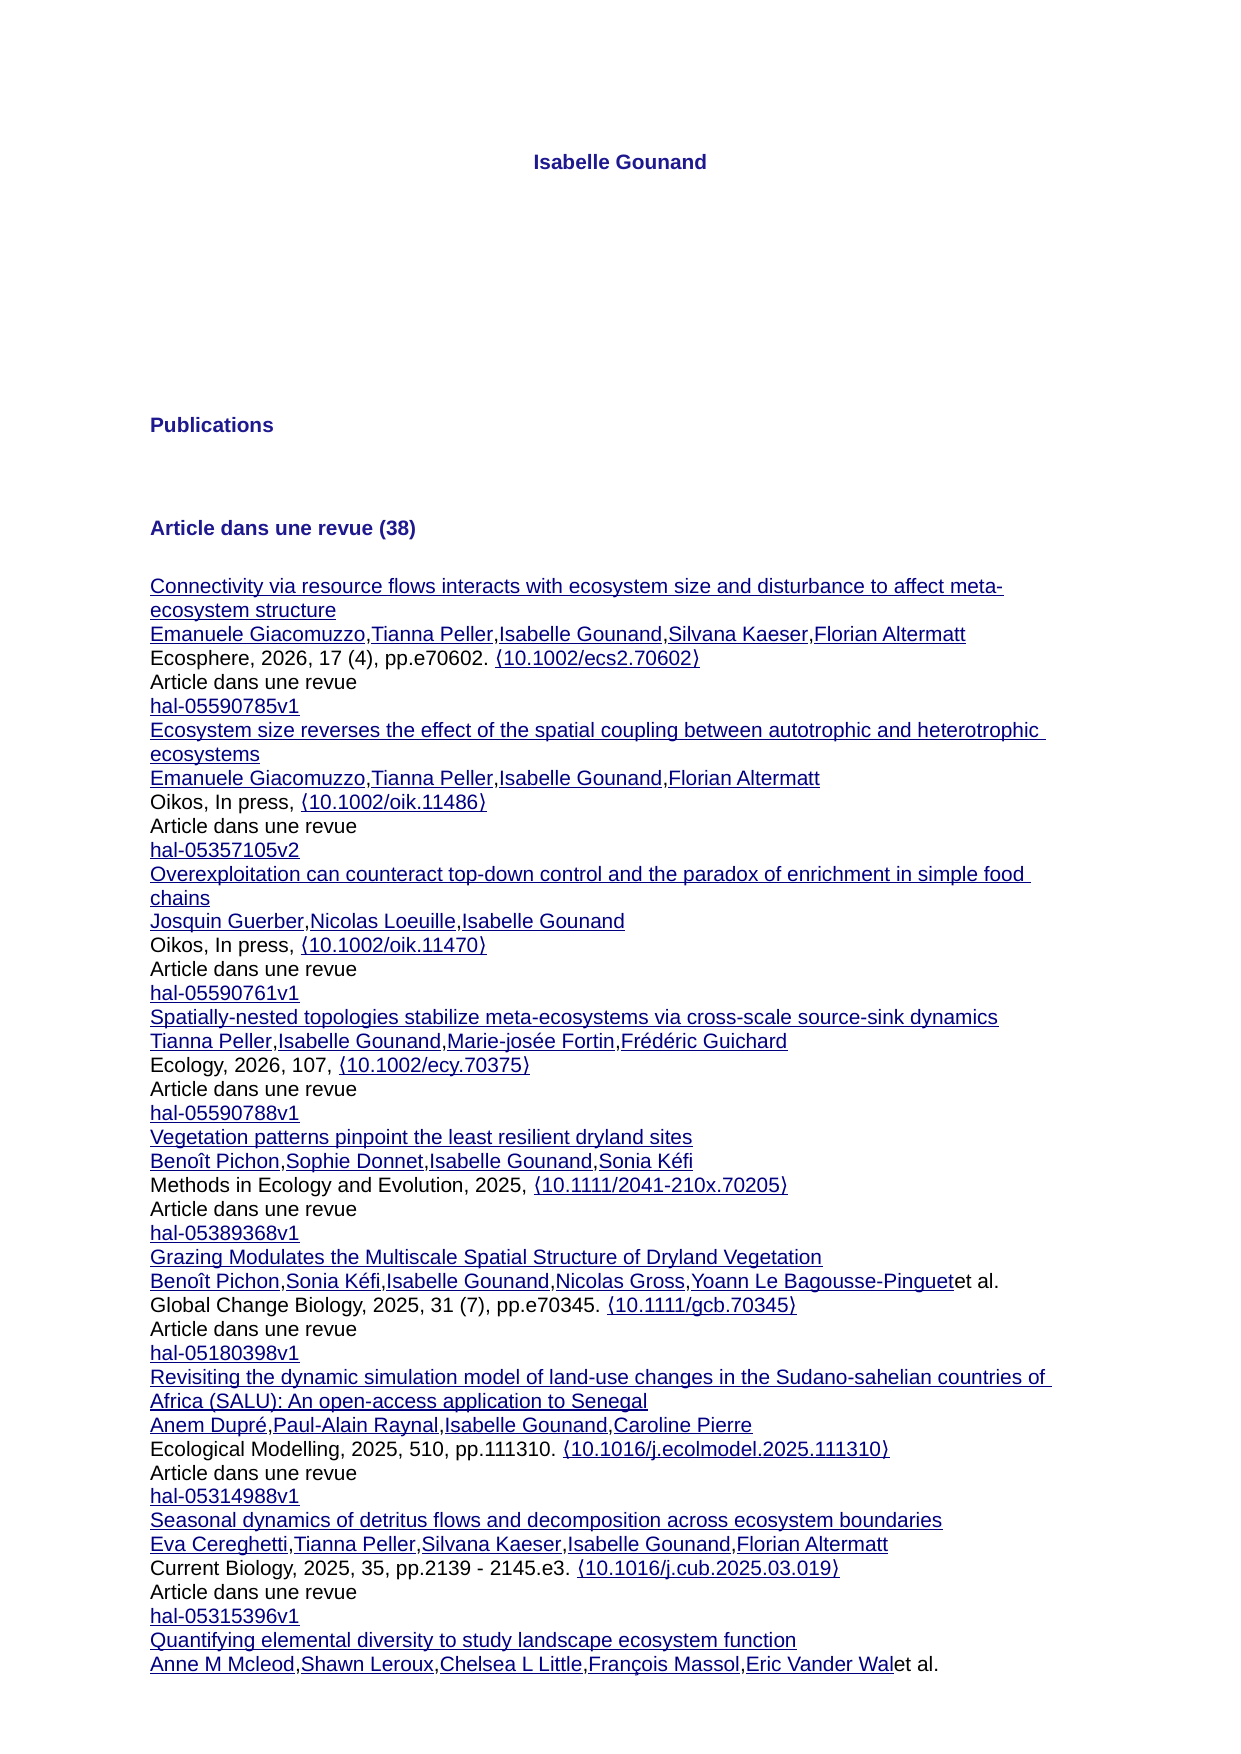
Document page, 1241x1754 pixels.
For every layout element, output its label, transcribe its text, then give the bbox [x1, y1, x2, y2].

table_cell Vegetation patterns pinpoint the least resilient dryland sites Benoît Pichon,Sophie Donnet,Isabelle Gounand,Sonia Kéfi Methods in Ecology and Evolution, 2025, ⟨10.1111/2041-210x.70205⟩ Article dans une revue hal-05389368v1 [150, 1125, 1090, 1245]
table_cell Quantifying elemental diversity to study landscape ecosystem function Anne M Mcleod,Shawn Leroux,Chelsea L Little,François Massol,Eric Vander Walet al. [150, 1628, 1090, 1676]
table_cell Overexploitation can counteract top‐down control and the paradox of enrichment in simple food chains Josquin Guerber,Nicolas Loeuille,Isabelle Gounand Oikos, In press, ⟨10.1002/oik.11470⟩ Article dans une revue hal-05590761v1 [150, 861, 1090, 1005]
table_cell Seasonal dynamics of detritus flows and decomposition across ecosystem boundaries Eva Cereghetti,Tianna Peller,Silvana Kaeser,Isabelle Gounand,Florian Altermatt Current Biology, 2025, 35, pp.2139 - 2145.e3. ⟨10.1016/j.cub.2025.03.019⟩ Article dans une revue hal-05315396v1 [150, 1508, 1090, 1628]
table_cell Ecosystem size reverses the effect of the spatial coupling between autotrophic and heterotrophic ecosystems Emanuele Giacomuzzo,Tianna Peller,Isabelle Gounand,Florian Altermatt Oikos, In press, ⟨10.1002/oik.11486⟩ Article dans une revue hal-05357105v2 [150, 718, 1090, 861]
table_cell Grazing Modulates the Multiscale Spatial Structure of Dryland Vegetation Benoît Pichon,Sonia Kéfi,Isabelle Gounand,Nicolas Gross,Yoann Le Bagousse-Pinguetet al. Global Change Biology, 2025, 31 (7), pp.e70345. ⟨10.1111/gcb.70345⟩ Article dans une revue hal-05180398v1 [150, 1245, 1090, 1364]
table_cell Revisiting the dynamic simulation model of land-use changes in the Sudano-sahelian countries of Africa (SALU): An open-access application to Senegal Anem Dupré,Paul-Alain Raynal,Isabelle Gounand,Caroline Pierre Ecological Modelling, 2025, 510, pp.111310. ⟨10.1016/j.ecolmodel.2025.111310⟩ Article dans une revue hal-05314988v1 [150, 1365, 1090, 1508]
subtitle Publications [150, 412, 1090, 436]
subtitle Article dans une revue (38) [150, 516, 1090, 539]
table_cell Spatially‐nested topologies stabilize meta‐ecosystems via cross‐scale source‐sink dynamics Tianna Peller,Isabelle Gounand,Marie‐josée Fortin,Frédéric Guichard Ecology, 2026, 107, ⟨10.1002/ecy.70375⟩ Article dans une revue hal-05590788v1 [150, 1005, 1090, 1125]
table_header Connectivity via resource flows interacts with ecosystem size and disturbance to affect meta‐ecosystem structure Emanuele Giacomuzzo,Tianna Peller,Isabelle Gounand,Silvana Kaeser,Florian Altermatt Ecosphere, 2026, 17 (4), pp.e70602. ⟨10.1002/ecs2.70602⟩ Article dans une revue hal-05590785v1 [150, 574, 1090, 718]
subtitle Isabelle Gounand [150, 150, 1090, 174]
